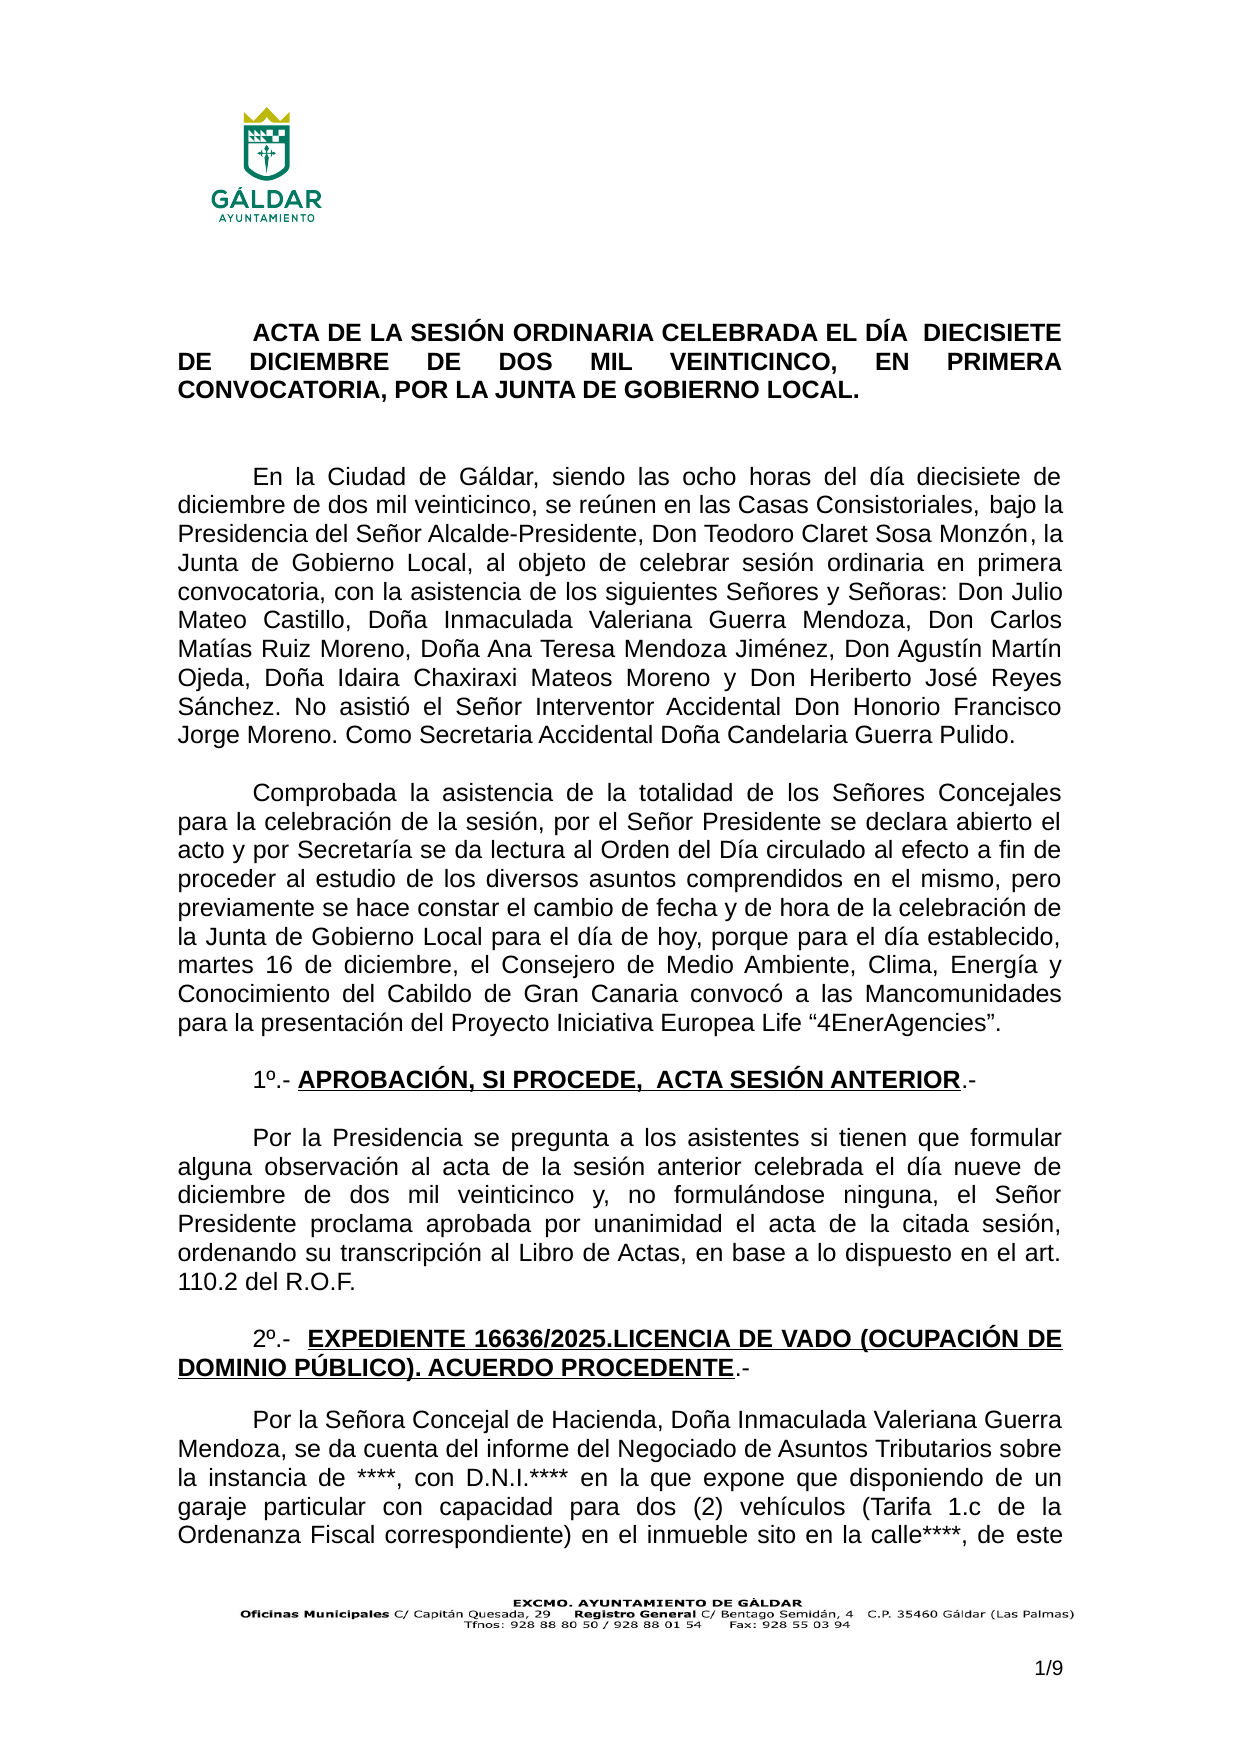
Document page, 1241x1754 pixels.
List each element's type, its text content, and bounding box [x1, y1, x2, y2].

text Por la Presidencia se pregunta a los asistentes si tienen que formular alguna observación al acta de la sesión anterior celebrada el día nueve de diciembre de dos mil veinticinco y, no formulándose ninguna, el Señor Presidente proclama aprobada por unanimidad el acta de la citada sesión, ordenando su transcripción al Libro de Actas, en base a lo dispuesto en el art. 110.2 del R.O.F. [177, 1123, 1063, 1295]
text En la Ciudad de Gáldar, siendo las ocho horas del día diecisiete de diciembre de dos mil veinticinco, se reúnen en las Casas Consistoriales, bajo la Presidencia del Señor Alcalde-Presidente, Don Teodoro Claret Sosa Monzón, la Junta de Gobierno Local, al objeto de celebrar sesión ordinaria en primera convocatoria, con la asistencia de los siguientes Señores y Señoras: Don Julio Mateo Castillo, Doña Inmaculada Valeriana Guerra Mendoza, Don Carlos Matías Ruiz Moreno, Doña Ana Teresa Mendoza Jiménez, Don Agustín Martín Ojeda, Doña Idaira Chaxiraxi Mateos Moreno y Don Heriberto José Reyes Sánchez. No asistió el Señor Interventor Accidental Don Honorio Francisco Jorge Moreno. Como Secretaria Accidental Doña Candelaria Guerra Pulido. [177, 461, 1063, 749]
text 2º.- EXPEDIENTE 16636/2025.LICENCIA DE VADO (OCUPACIÓN DE DOMINIO PÚBLICO). ACUERDO PROCEDENTE.- [177, 1324, 1063, 1381]
picture [190, 78, 342, 259]
text Comprobada la asistencia de la totalidad de los Señores Concejales para la celebración de la sesión, por el Señor Presidente se declara abierto el acto y por Secretaría se da lectura al Orden del Día circulado al efecto a fin de proceder al estudio de los diversos asuntos comprendidos en el mismo, pero previamente se hace constar el cambio de fecha y de hora de la celebración de la Junta de Gobierno Local para el día de hoy, porque para el día establecido, martes 16 de diciembre, el Consejero de Medio Ambiente, Clima, Energía y Conocimiento del Cabildo de Gran Canaria convocó a las Mancomunidades para la presentación del Proyecto Iniciativa Europea Life “4EnerAgencies”. [177, 778, 1063, 1036]
text ACTA DE LA SESIÓN ORDINARIA CELEBRADA EL DÍA DIECISIETE DE DICIEMBRE DE DOS MIL VEINTICINCO, EN PRIMERA CONVOCATORIA, POR LA JUNTA DE GOBIERNO LOCAL. [177, 318, 1063, 404]
text Por la Señora Concejal de Hacienda, Doña Inmaculada Valeriana Guerra Mendoza, se da cuenta del informe del Negociado de Asuntos Tributarios sobre la instancia de ****, con D.N.I.**** en la que expone que disponiendo de un garaje particular con capacidad para dos (2) vehículos (Tarifa 1.c de la Ordenanza Fiscal correspondiente) en el inmueble sito en la calle****, de este [177, 1405, 1063, 1549]
picture [253, 1598, 1074, 1629]
text 1º.- APROBACIÓN, SI PROCEDE, ACTA SESIÓN ANTERIOR.- [177, 1065, 1063, 1094]
